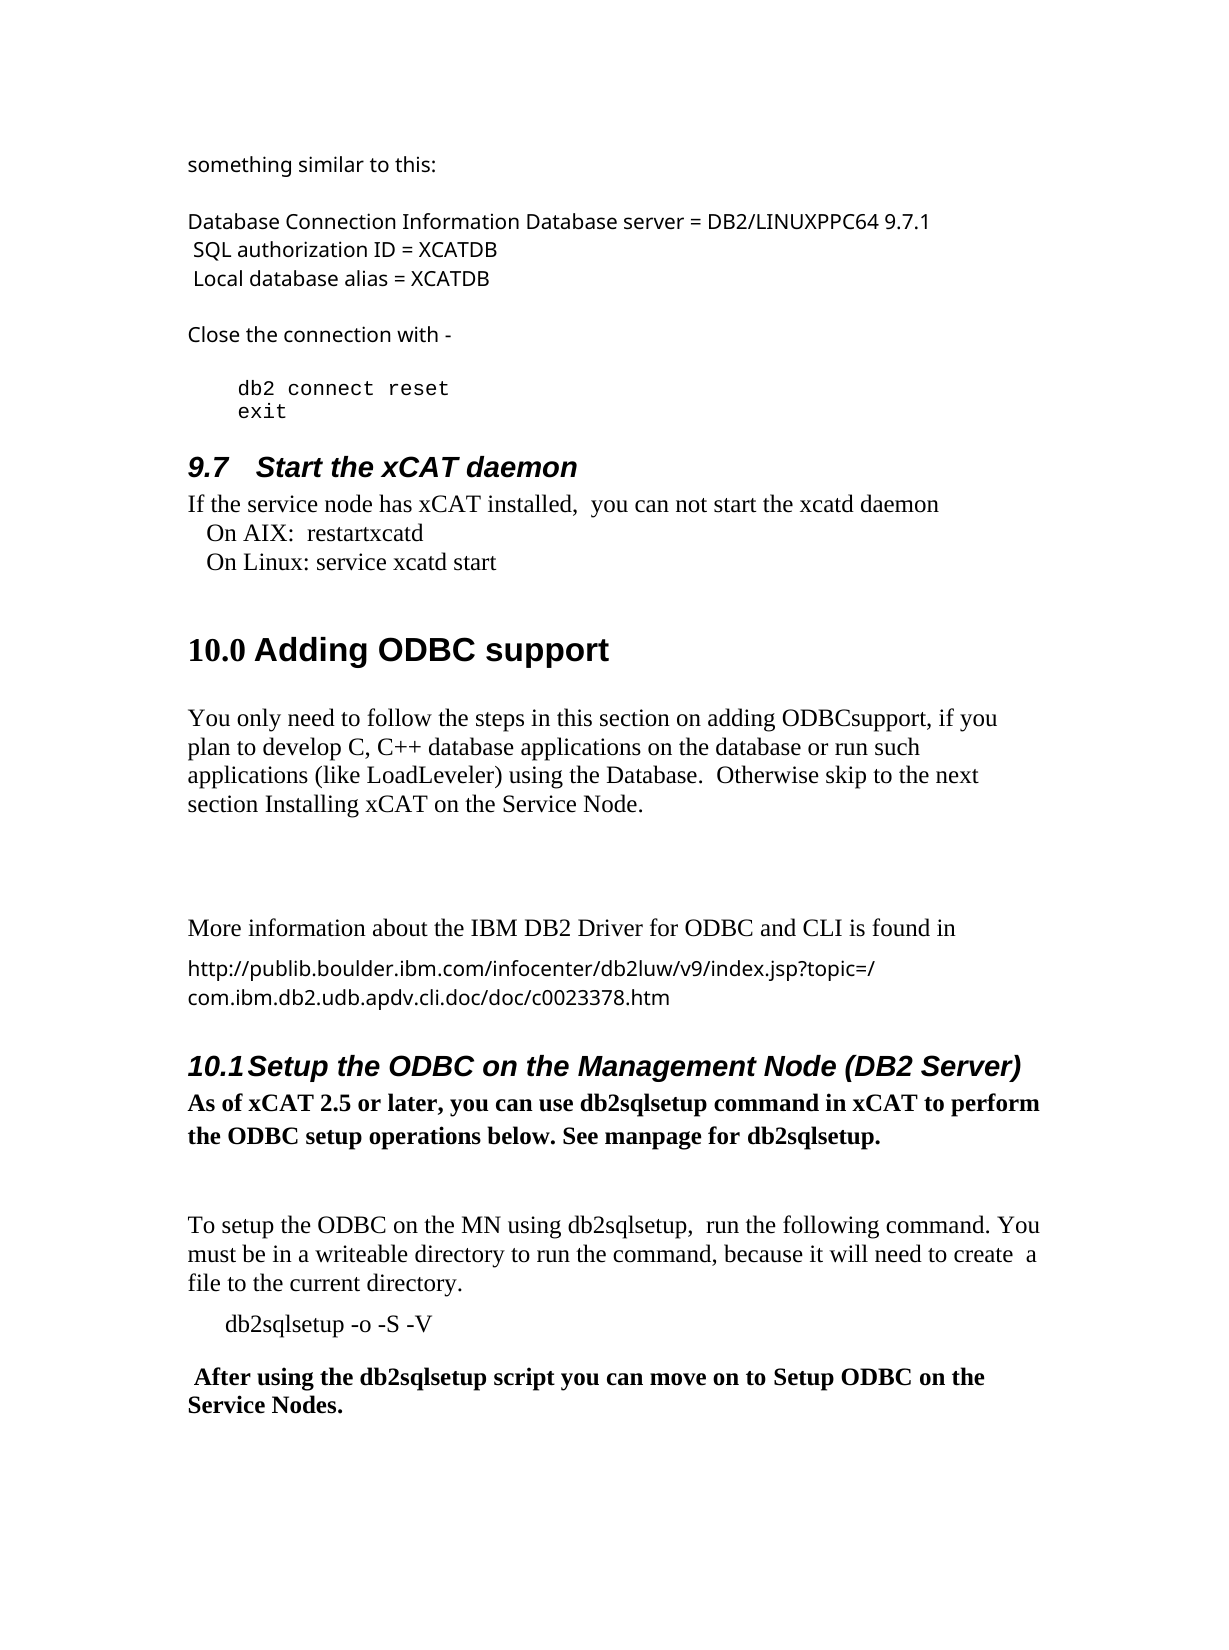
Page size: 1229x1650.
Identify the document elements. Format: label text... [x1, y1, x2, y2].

text More information about the IBM DB2 Driver for ODBC and CLI is found in [187, 913, 1041, 942]
text Close the connection with - [187, 321, 1041, 349]
text db2sqlsetup -o -S -V [225, 1309, 1041, 1338]
text something similar to this: [187, 150, 1041, 178]
text After using the db2sqlsetup script you can move on to Setup ODBC on the Service Nodes. [187, 1362, 1041, 1419]
text You only need to follow the steps in this section on adding ODBCsupport, if you plan to develop C, C++ database applications on the database or run such applications (like LoadLeveler) using the Database. Otherwise skip to the next section Installing xCAT on the Service Node. [187, 703, 1041, 818]
text On Linux: service xcatd start [187, 547, 1041, 576]
text On AIX: restartxcatd [187, 518, 1041, 547]
text SQL authorization ID = XCATDB [187, 235, 1041, 264]
subtitle Adding ODBC support [187, 629, 1041, 668]
subtitle Setup the ODBC on the Management Node (DB2 Server) [187, 1049, 1041, 1082]
text db2 connect reset [225, 377, 1041, 401]
text http://publib.boulder.ibm.com/infocenter/db2luw/v9/index.jsp?topic=/com.ibm.db2.udb.apdv.cli.doc/doc/c0023378.htm [187, 954, 1041, 1011]
text Local database alias = XCATDB [187, 264, 1041, 292]
text Database Connection Information Database server = DB2/LINUXPPC64 9.7.1 [187, 207, 1041, 235]
subtitle Start the xCAT daemon [187, 450, 1041, 483]
text exit [225, 401, 1041, 425]
text To setup the ODBC on the MN using db2sqlsetup, run the following command. You must be in a writeable directory to run the command, because it will need to create a file to the current directory. [187, 1210, 1041, 1297]
text As of xCAT 2.5 or later, you can use db2sqlsetup command in xCAT to perform the ODBC setup operations below. See manpage for db2sqlsetup. [187, 1088, 1041, 1151]
text If the service node has xCAT installed, you can not start the xcatd daemon [187, 489, 1041, 518]
